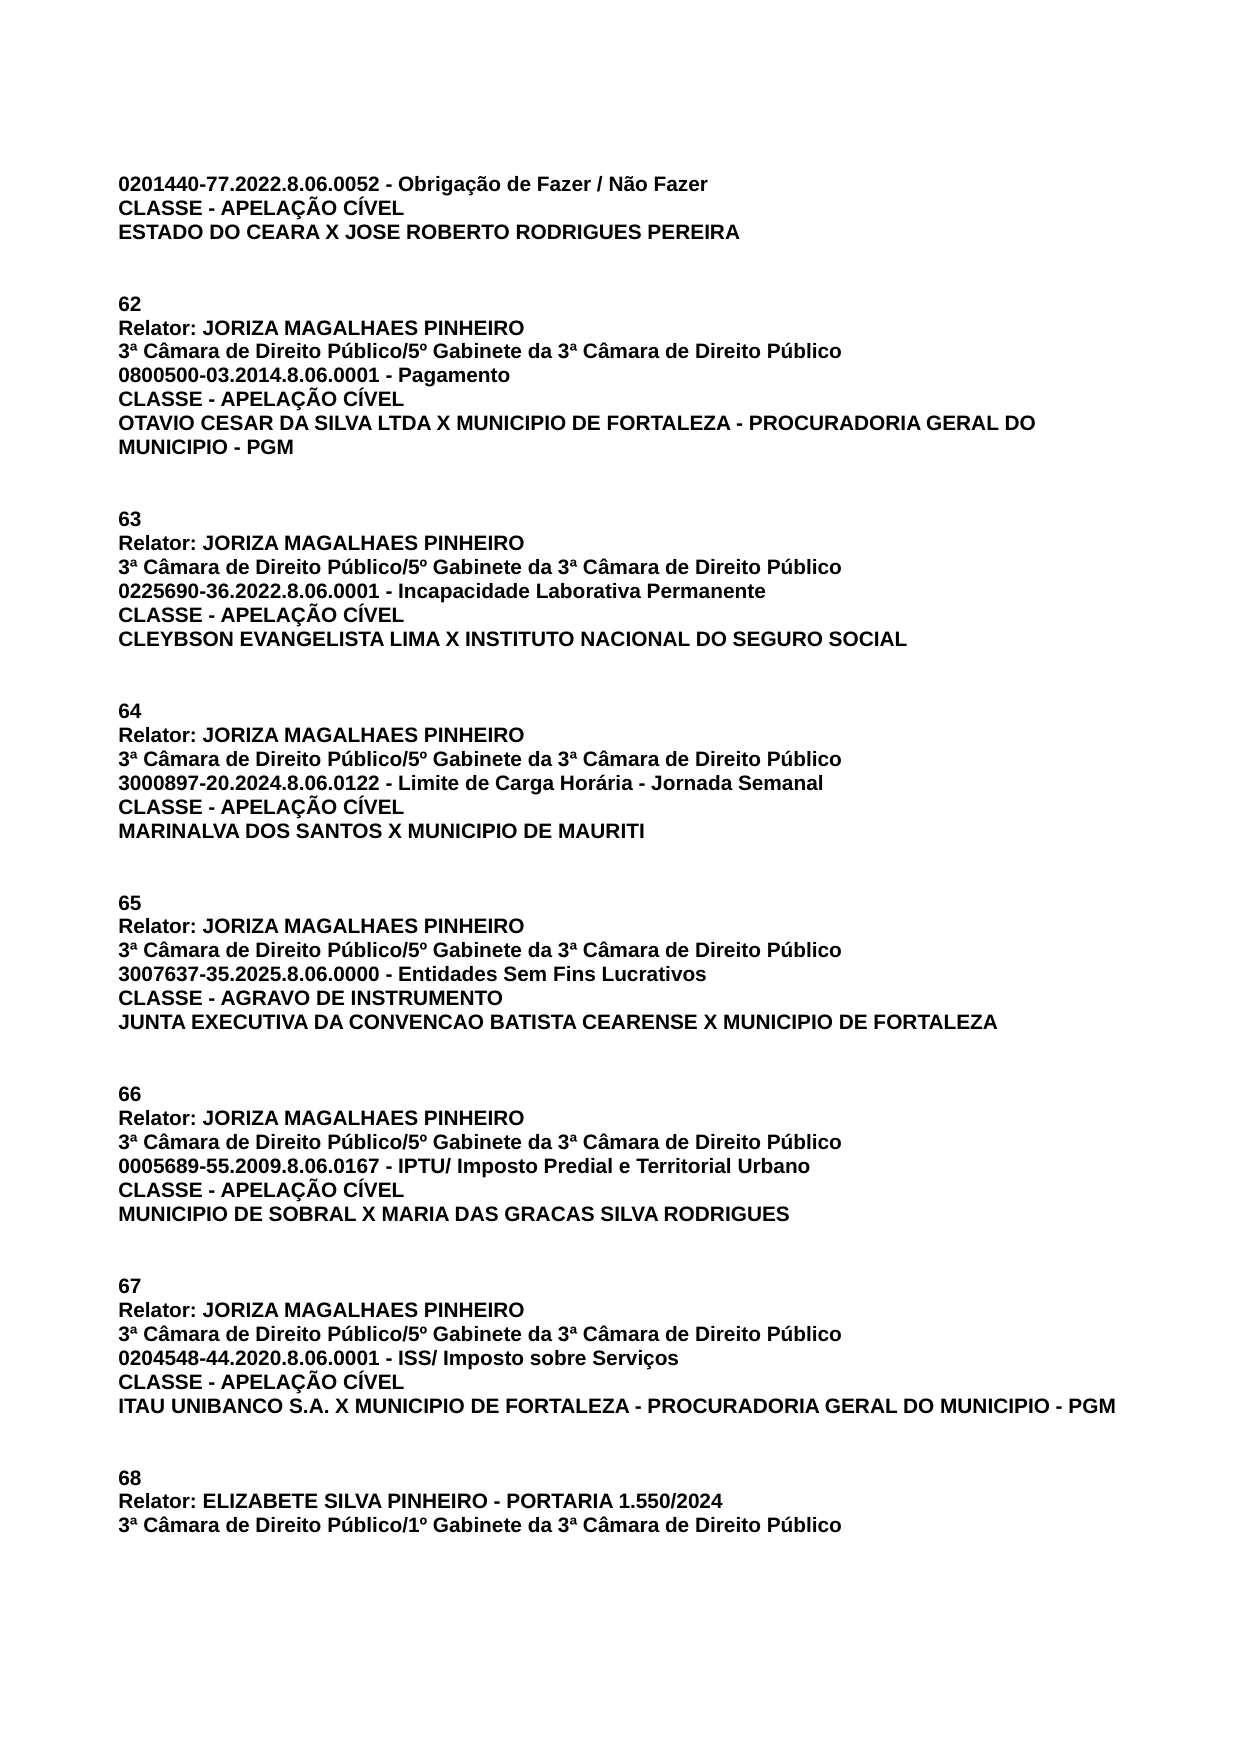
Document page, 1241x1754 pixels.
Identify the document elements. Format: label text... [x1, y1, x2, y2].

text MUNICIPIO DE SOBRAL X MARIA DAS GRACAS SILVA RODRIGUES [118, 1202, 1122, 1226]
text 64 [118, 699, 1122, 723]
text Relator: JORIZA MAGALHAES PINHEIRO [118, 531, 1122, 555]
text 3ª Câmara de Direito Público/5º Gabinete da 3ª Câmara de Direito Público [118, 1322, 1122, 1346]
text 66 [118, 1082, 1122, 1106]
text MARINALVA DOS SANTOS X MUNICIPIO DE MAURITI [118, 818, 1122, 842]
text Relator: JORIZA MAGALHAES PINHEIRO [118, 723, 1122, 747]
text Relator: JORIZA MAGALHAES PINHEIRO [118, 1106, 1122, 1130]
text 3007637-35.2025.8.06.0000 - Entidades Sem Fins Lucrativos [118, 962, 1122, 986]
text CLASSE - APELAÇÃO CÍVEL [118, 387, 1122, 411]
text CLASSE - APELAÇÃO CÍVEL [118, 1369, 1122, 1393]
text 3ª Câmara de Direito Público/5º Gabinete da 3ª Câmara de Direito Público [118, 938, 1122, 962]
text CLEYBSON EVANGELISTA LIMA X INSTITUTO NACIONAL DO SEGURO SOCIAL [118, 627, 1122, 651]
text 63 [118, 507, 1122, 531]
text Relator: JORIZA MAGALHAES PINHEIRO [118, 315, 1122, 339]
text 0204548-44.2020.8.06.0001 - ISS/ Imposto sobre Serviços [118, 1346, 1122, 1369]
text 65 [118, 890, 1122, 914]
text ESTADO DO CEARA X JOSE ROBERTO RODRIGUES PEREIRA [118, 219, 1122, 243]
text 3ª Câmara de Direito Público/1º Gabinete da 3ª Câmara de Direito Público [118, 1513, 1122, 1537]
text CLASSE - APELAÇÃO CÍVEL [118, 794, 1122, 818]
text ITAU UNIBANCO S.A. X MUNICIPIO DE FORTALEZA - PROCURADORIA GERAL DO MUNICIPIO - PGM [118, 1393, 1122, 1417]
text 0005689-55.2009.8.06.0167 - IPTU/ Imposto Predial e Territorial Urbano [118, 1154, 1122, 1178]
text 62 [118, 291, 1122, 315]
text 0800500-03.2014.8.06.0001 - Pagamento [118, 363, 1122, 387]
text Relator: JORIZA MAGALHAES PINHEIRO [118, 914, 1122, 938]
text 3ª Câmara de Direito Público/5º Gabinete da 3ª Câmara de Direito Público [118, 747, 1122, 771]
text CLASSE - APELAÇÃO CÍVEL [118, 603, 1122, 627]
text JUNTA EXECUTIVA DA CONVENCAO BATISTA CEARENSE X MUNICIPIO DE FORTALEZA [118, 1010, 1122, 1034]
text 68 [118, 1465, 1122, 1489]
text 0201440-77.2022.8.06.0052 - Obrigação de Fazer / Não Fazer [118, 172, 1122, 196]
text 3000897-20.2024.8.06.0122 - Limite de Carga Horária - Jornada Semanal [118, 771, 1122, 794]
text OTAVIO CESAR DA SILVA LTDA X MUNICIPIO DE FORTALEZA - PROCURADORIA GERAL DO MUNICIPIO - PGM [118, 411, 1122, 459]
text Relator: ELIZABETE SILVA PINHEIRO - PORTARIA 1.550/2024 [118, 1489, 1122, 1513]
text 3ª Câmara de Direito Público/5º Gabinete da 3ª Câmara de Direito Público [118, 1130, 1122, 1154]
text 67 [118, 1274, 1122, 1298]
text Relator: JORIZA MAGALHAES PINHEIRO [118, 1298, 1122, 1322]
text 3ª Câmara de Direito Público/5º Gabinete da 3ª Câmara de Direito Público [118, 339, 1122, 363]
text CLASSE - APELAÇÃO CÍVEL [118, 196, 1122, 219]
text CLASSE - APELAÇÃO CÍVEL [118, 1178, 1122, 1202]
text 3ª Câmara de Direito Público/5º Gabinete da 3ª Câmara de Direito Público [118, 555, 1122, 579]
text CLASSE - AGRAVO DE INSTRUMENTO [118, 986, 1122, 1010]
text 0225690-36.2022.8.06.0001 - Incapacidade Laborativa Permanente [118, 579, 1122, 603]
